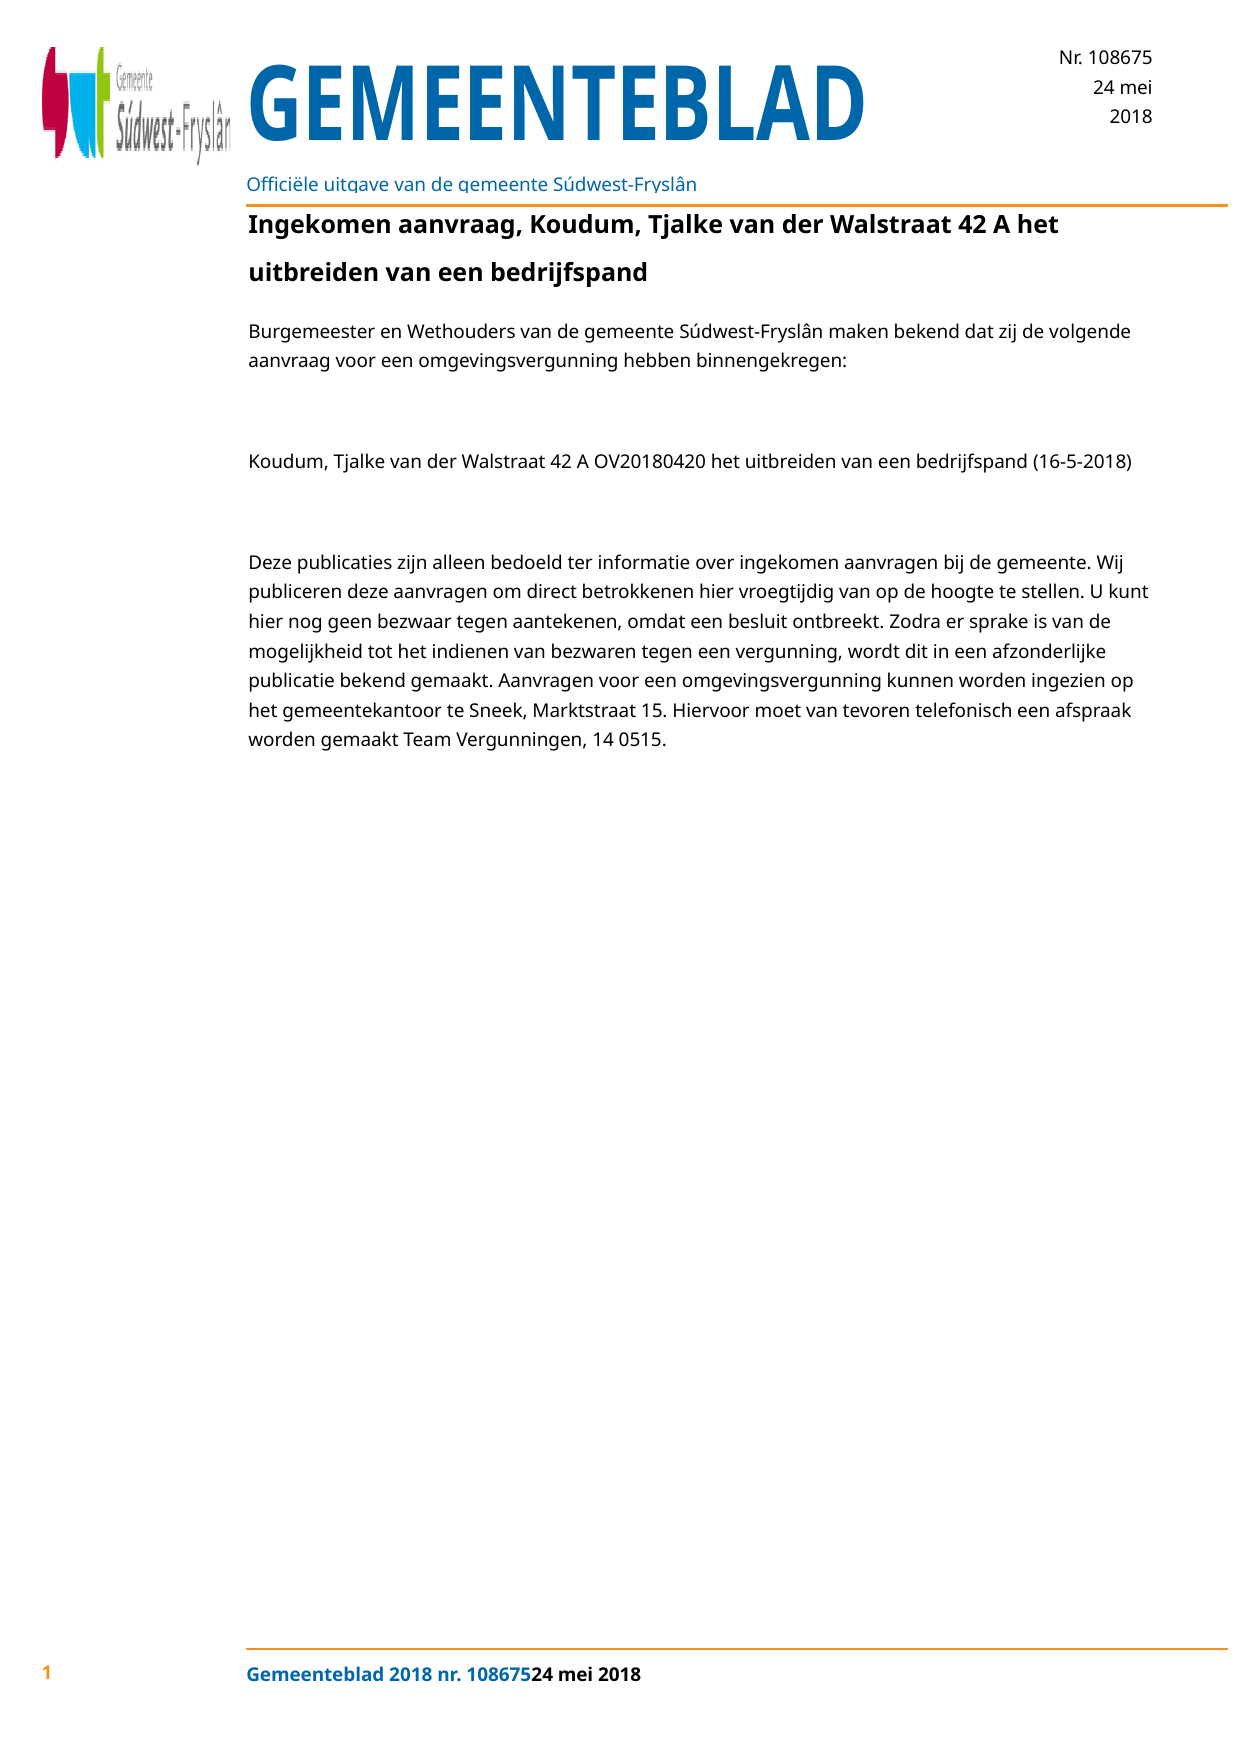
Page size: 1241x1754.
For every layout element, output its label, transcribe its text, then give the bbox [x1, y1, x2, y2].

text Koudum, Tjalke van der Walstraat 42 A OV20180420 het uitbreiden van een bedrijfspand (16-5-2018) [248, 448, 1152, 474]
text Burgemeester en Wethouders van de gemeente Súdwest-Fryslân maken bekend dat zij de volgende aanvraag voor een omgevingsvergunning hebben binnengekregen: [248, 318, 1152, 373]
text Deze publicaties zijn alleen bedoeld ter informatie over ingekomen aanvragen bij de gemeente. Wij publiceren deze aanvragen om direct betrokkenen hier vroegtijdig van op de hoogte te stellen. U kunt hier nog geen bezwaar tegen aantekenen, omdat een besluit ontbreekt. Zodra er sprake is van de mogelijkheid tot het indienen van bezwaren tegen een vergunning, wordt dit in een afzonderlijke publicatie bekend gemaakt. Aanvragen voor een omgevingsvergunning kunnen worden ingezien op het gemeentekantoor te Sneek, Marktstraat 15. Hiervoor moet van tevoren telefonisch een afspraak worden gemaakt Team Vergunningen, 14 0515. [248, 549, 1152, 752]
picture [41, 47, 231, 172]
text Ingekomen aanvraag, Koudum, Tjalke van der Walstraat 42 A het uitbreiden van een bedrijfspand [248, 207, 1152, 288]
